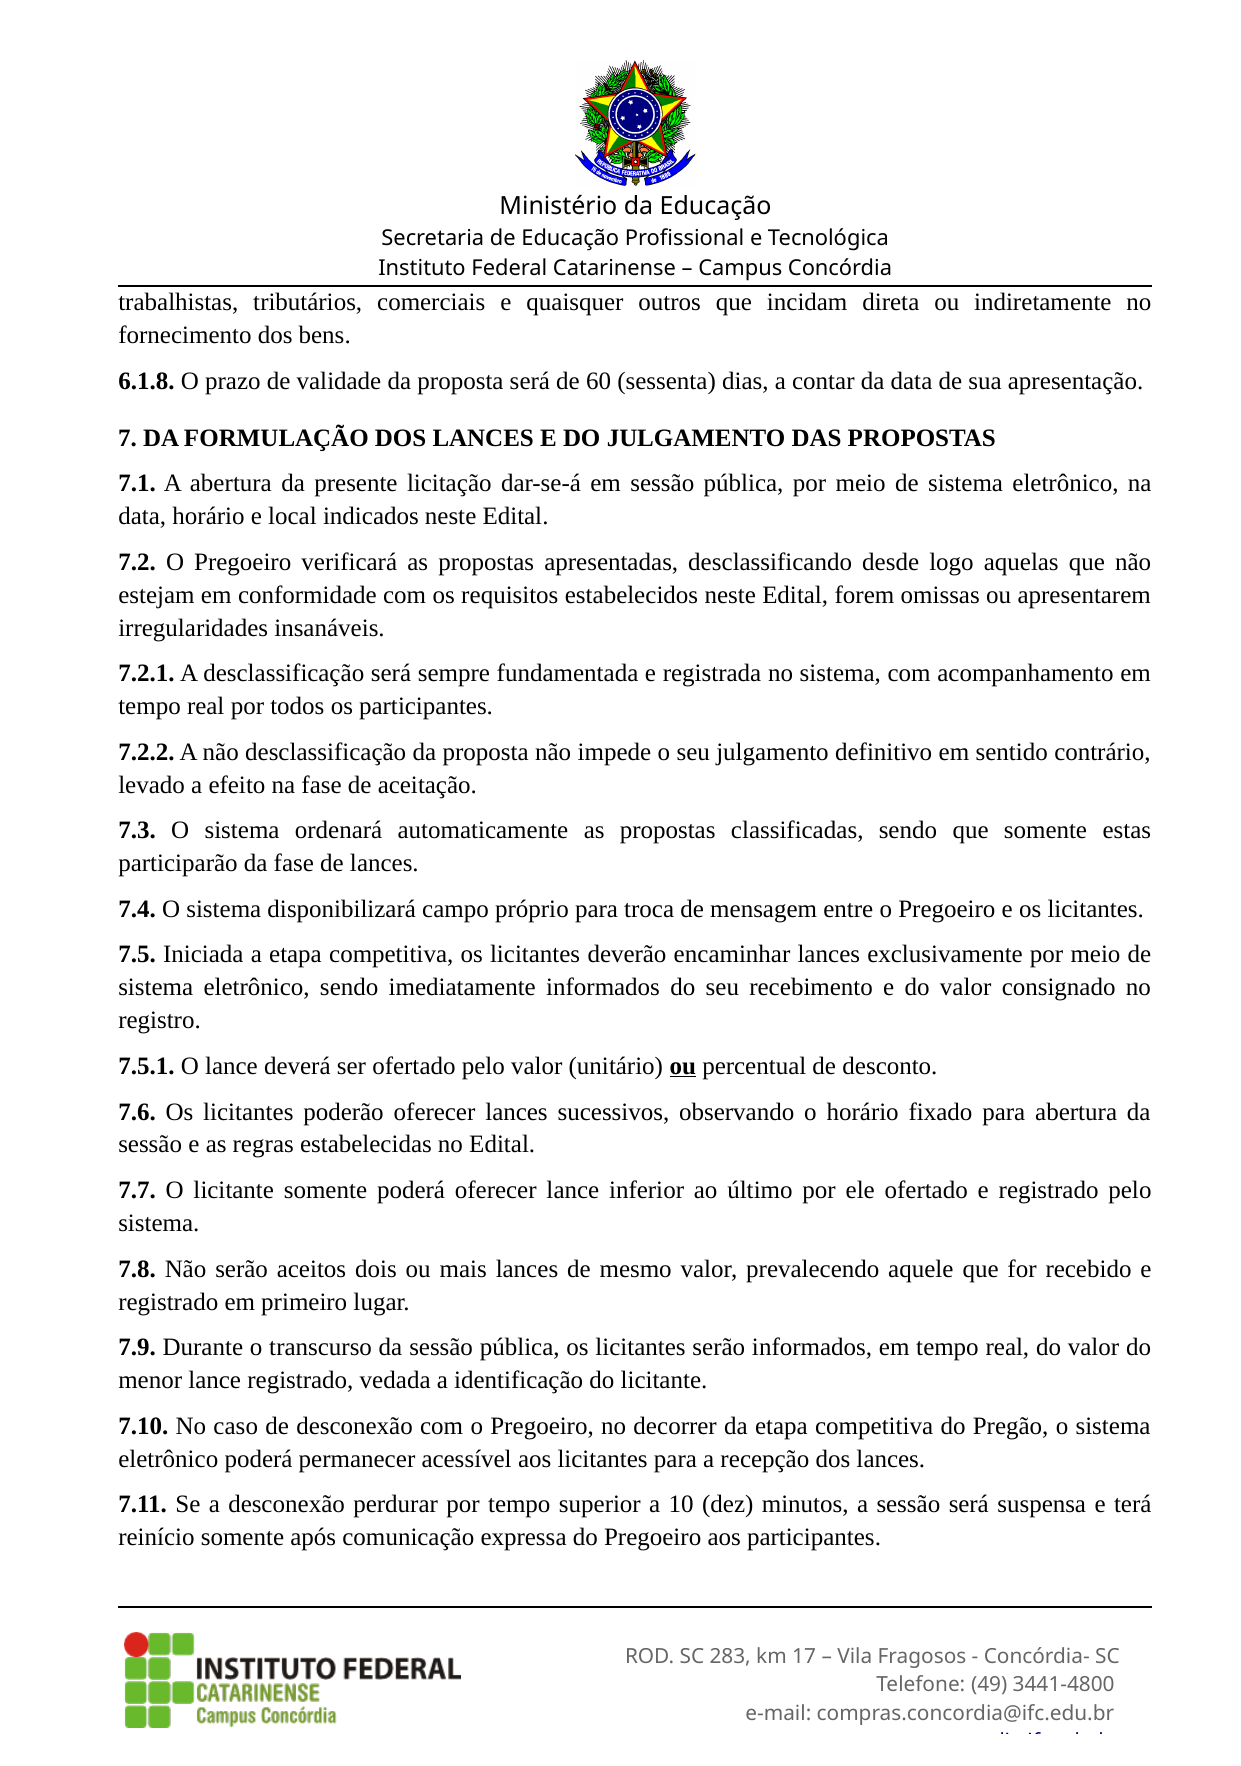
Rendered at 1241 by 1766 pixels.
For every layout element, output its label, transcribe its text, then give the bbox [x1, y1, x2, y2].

text 7.2. O Pregoeiro verificará as propostas apresentadas, desclassificando desde logo aquelas que não estejam em conformidade com os requisitos estabelecidos neste Edital, forem omissas ou apresentarem irregularidades insanáveis. [118, 547, 1152, 642]
text 7.11. Se a desconexão perdurar por tempo superior a 10 (dez) minutos, a sessão será suspensa e terá reinício somente após comunicação expressa do Pregoeiro aos participantes. [118, 1489, 1152, 1551]
text 7.10. No caso de desconexão com o Pregoeiro, no decorrer da etapa competitiva do Pregão, o sistema eletrônico poderá permanecer acessível aos licitantes para a recepção dos lances. [118, 1411, 1152, 1472]
text 7.5.1. O lance deverá ser ofertado pelo valor (unitário) ou percentual de desconto. [118, 1051, 1152, 1080]
text 7.2.1. A desclassificação será sempre fundamentada e registrada no sistema, com acompanhamento em tempo real por todos os participantes. [118, 658, 1152, 720]
text 7.7. O licitante somente poderá oferecer lance inferior ao último por ele ofertado e registrado pelo sistema. [118, 1175, 1152, 1237]
text 7.6. Os licitantes poderão oferecer lances sucessivos, observando o horário fixado para abertura da sessão e as regras estabelecidas no Edital. [118, 1097, 1152, 1158]
text trabalhistas, tributários, comerciais e quaisquer outros que incidam direta ou indiretamente no fornecimento dos bens. [118, 287, 1152, 349]
text 7. DA FORMULAÇÃO DOS LANCES E DO JULGAMENTO DAS PROPOSTAS [118, 423, 1152, 451]
text 7.9. Durante o transcurso da sessão pública, os licitantes serão informados, em tempo real, do valor do menor lance registrado, vedada a identificação do licitante. [118, 1332, 1152, 1394]
text 7.3. O sistema ordenará automaticamente as propostas classificadas, sendo que somente estas participarão da fase de lances. [118, 815, 1152, 877]
text 6.1.8. O prazo de validade da proposta será de 60 (sessenta) dias, a contar da data de sua apresentação. [118, 366, 1152, 395]
text 7.1. A abertura da presente licitação dar-se-á em sessão pública, por meio de sistema eletrônico, na data, horário e local indicados neste Edital. [118, 468, 1152, 530]
text 7.4. O sistema disponibilizará campo próprio para troca de mensagem entre o Pregoeiro e os licitantes. [118, 894, 1152, 923]
text 7.2.2. A não desclassificação da proposta não impede o seu julgamento definitivo em sentido contrário, levado a efeito na fase de aceitação. [118, 737, 1152, 799]
text 7.5. Iniciada a etapa competitiva, os licitantes deverão encaminhar lances exclusivamente por meio de sistema eletrônico, sendo imediatamente informados do seu recebimento e do valor consignado no registro. [118, 939, 1152, 1034]
picture [124, 1632, 461, 1728]
text 7.8. Não serão aceitos dois ou mais lances de mesmo valor, prevalecendo aquele que for recebido e registrado em primeiro lugar. [118, 1254, 1152, 1315]
